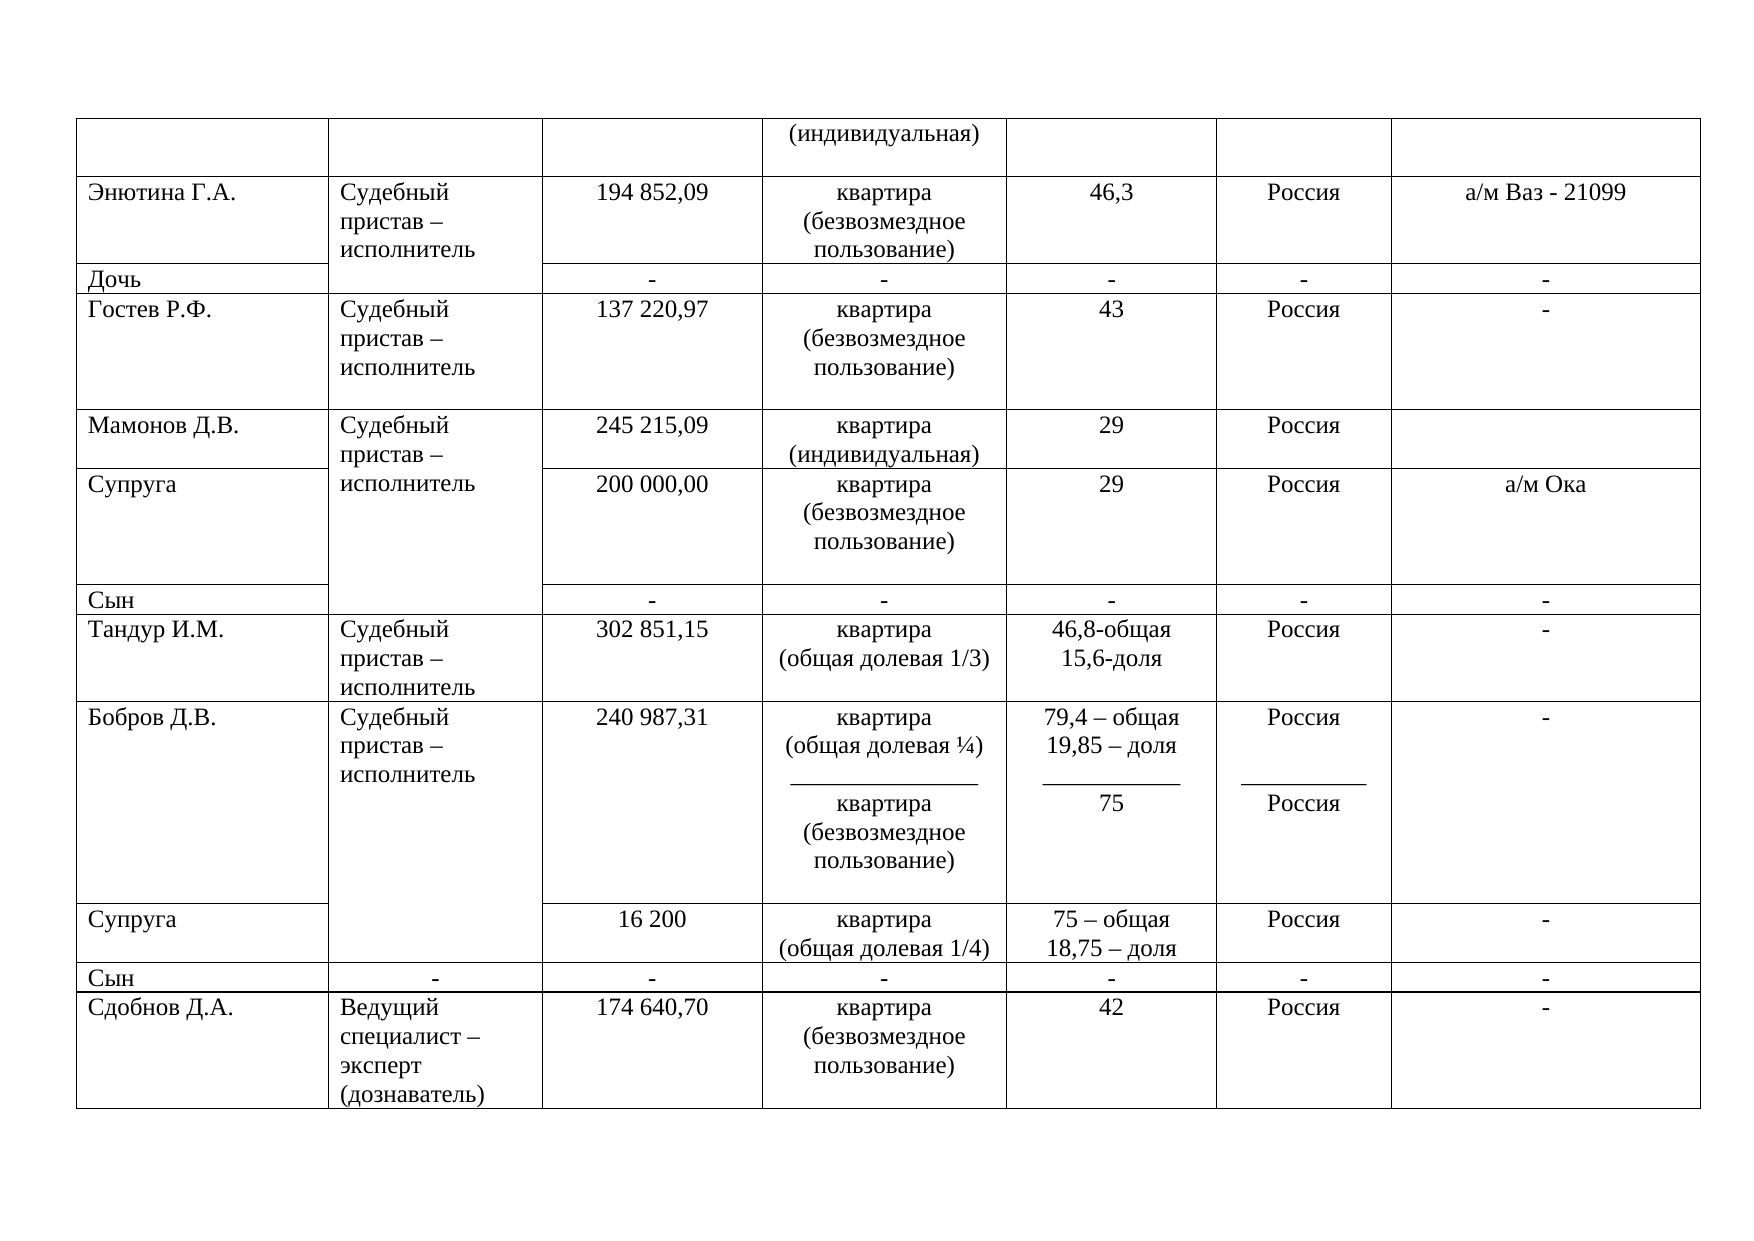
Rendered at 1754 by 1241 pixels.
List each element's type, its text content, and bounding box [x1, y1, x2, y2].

table_cell - [1217, 264, 1391, 293]
table_cell 29 [1007, 410, 1216, 468]
table_cell - [1392, 119, 1700, 176]
table_cell 29 [1007, 469, 1216, 584]
table_cell Ведущий специалист – эксперт (дознаватель) [329, 993, 542, 1107]
table_cell - [1392, 615, 1700, 701]
table_cell 42 [1007, 993, 1216, 1107]
table_cell - [1392, 294, 1700, 409]
table_cell а/м Ваз - 21099 [1392, 177, 1700, 263]
table_cell квартира (безвозмездное пользование) [763, 177, 1006, 263]
table_cell 46,8-общая 15,6-доля [1007, 615, 1216, 701]
table_cell - [1007, 963, 1216, 991]
table_cell 200 000,00 [543, 469, 762, 584]
table_cell [543, 119, 762, 176]
table_cell Судебный пристав – исполнитель [329, 702, 542, 962]
table_cell Судебный пристав – исполнитель [329, 410, 542, 613]
table_cell Россия [1217, 904, 1391, 962]
table_cell Судебный пристав – исполнитель [329, 294, 542, 409]
table_cell Сын [77, 963, 328, 991]
table_cell Сын [77, 585, 328, 613]
table_cell квартира (индивидуальная) [763, 410, 1006, 468]
table_cell - [763, 585, 1006, 613]
table_cell Супруга [77, 469, 328, 584]
table_cell Бобров Д.В. [77, 702, 328, 903]
table_cell Мамонов Д.В. [77, 410, 328, 468]
table_cell - [1392, 264, 1700, 293]
table_cell 43 [1007, 294, 1216, 409]
table_cell Россия [1217, 615, 1391, 701]
table_cell Супруга [77, 904, 328, 962]
table_cell - [543, 963, 762, 991]
table_cell квартира (безвозмездное пользование) [763, 993, 1006, 1107]
table_cell Энютина Г.А. [77, 177, 328, 263]
table_cell - [763, 963, 1006, 991]
table_cell а/м Ока [1392, 469, 1700, 584]
table_cell 302 851,15 [543, 615, 762, 701]
table_cell - [1217, 585, 1391, 613]
table_cell - [1392, 993, 1700, 1107]
table_cell 240 987,31 [543, 702, 762, 903]
table_cell Россия [1217, 294, 1391, 409]
table_cell - [763, 264, 1006, 293]
table_cell 79,4 – общая 19,85 – доля ___________ 75 [1007, 702, 1216, 903]
table_cell [1392, 410, 1700, 468]
table_cell Гостев Р.Ф. [77, 294, 328, 409]
table_cell Дочь [77, 264, 328, 293]
table_cell - [543, 264, 762, 293]
table_cell [1007, 119, 1216, 176]
table_cell 75 – общая 18,75 – доля [1007, 904, 1216, 962]
table_cell Сдобнов Д.А. [77, 993, 328, 1107]
table_cell квартира (безвозмездное пользование) [763, 294, 1006, 409]
table_cell [1217, 119, 1391, 176]
table_cell Россия __________ Россия [1217, 702, 1391, 903]
table_cell - [1217, 963, 1391, 991]
table_cell 137 220,97 [543, 294, 762, 409]
table_cell Россия [1217, 469, 1391, 584]
table_cell квартира (общая долевая 1/4) [763, 904, 1006, 962]
table_cell 174 640,70 [543, 993, 762, 1107]
table_cell - [1392, 585, 1700, 613]
table_cell - [1392, 904, 1700, 962]
table_cell Судебный пристав – исполнитель [329, 615, 542, 701]
table_cell (индивидуальная) [763, 119, 1006, 176]
table_cell Тандур И.М. [77, 615, 328, 701]
table_cell - [543, 585, 762, 613]
table_cell квартира (безвозмездное пользование) [763, 469, 1006, 584]
table_cell 245 215,09 [543, 410, 762, 468]
table_cell Россия [1217, 177, 1391, 263]
table_cell [329, 119, 542, 176]
table_cell - [1392, 702, 1700, 903]
table_cell [77, 119, 328, 176]
table_cell квартира (общая долевая 1/3) [763, 615, 1006, 701]
table_cell - [329, 963, 542, 991]
table_cell Россия [1217, 993, 1391, 1107]
table_cell Судебный пристав – исполнитель [329, 177, 542, 293]
table_cell - [1007, 264, 1216, 293]
table_cell - [1392, 963, 1700, 991]
table_cell - [1007, 585, 1216, 613]
table_cell 16 200 [543, 904, 762, 962]
table_cell квартира (общая долевая ¼) _______________ квартира (безвозмездное пользование) [763, 702, 1006, 903]
table_cell Россия [1217, 410, 1391, 468]
table_cell 194 852,09 [543, 177, 762, 263]
table_cell 46,3 [1007, 177, 1216, 263]
